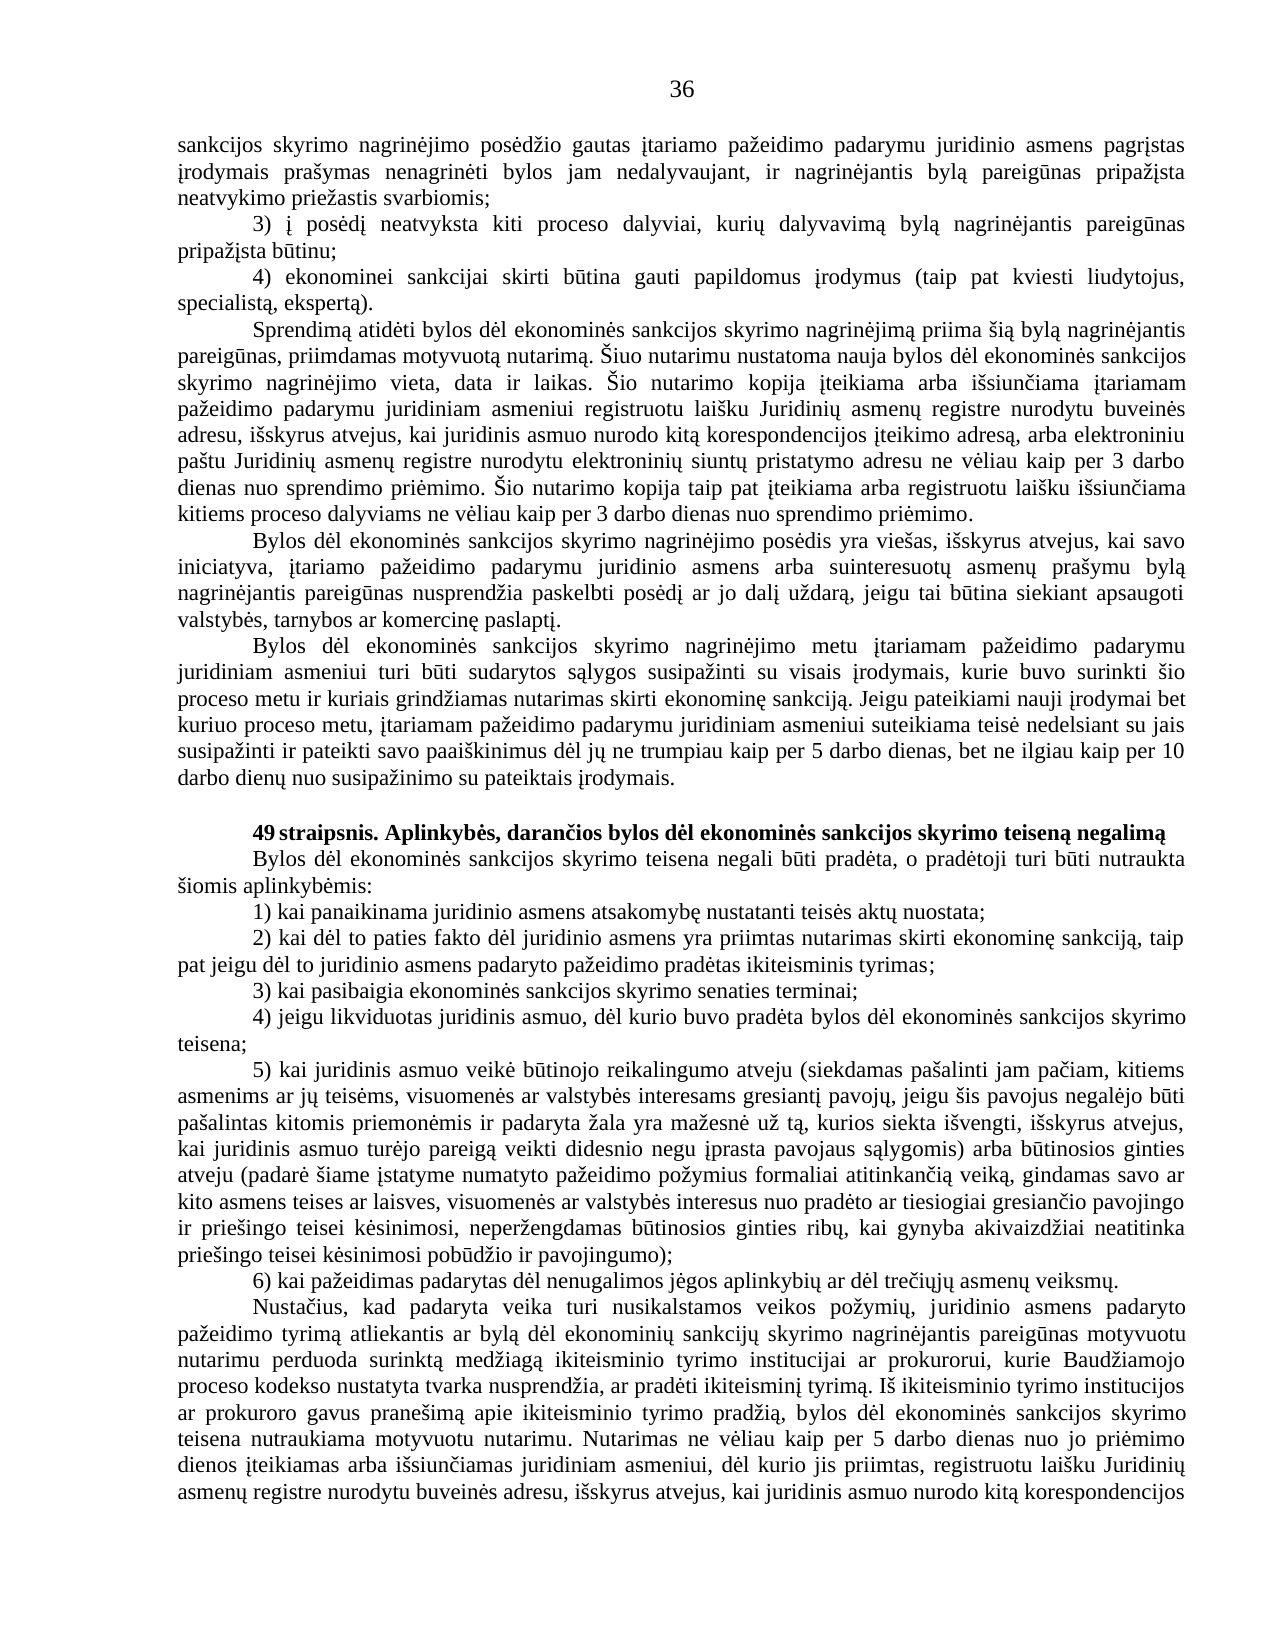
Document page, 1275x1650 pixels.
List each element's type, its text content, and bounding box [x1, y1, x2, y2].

text 1) kai panaikinama juridinio asmens atsakomybę nustatanti teisės aktų nuostata; [177, 898, 1186, 924]
text 49 straipsnis. Aplinkybės, darančios bylos dėl ekonominės sankcijos skyrimo teiseną negalimą [252, 819, 1186, 845]
text 4) ekonominei sankcijai skirti būtina gauti papildomus įrodymus (taip pat kviesti liudytojus, specialistą, ekspertą). [177, 263, 1186, 316]
text Sprendimą atidėti bylos dėl ekonominės sankcijos skyrimo nagrinėjimą priima šią bylą nagrinėjantis pareigūnas, priimdamas motyvuotą nutarimą. Šiuo nutarimu nustatoma nauja bylos dėl ekonominės sankcijos skyrimo nagrinėjimo vieta, data ir laikas. Šio nutarimo kopija įteikiama arba išsiunčiama įtariamam pažeidimo padarymu juridiniam asmeniui registruotu laišku Juridinių asmenų registre nurodytu buveinės adresu, išskyrus atvejus, kai juridinis asmuo nurodo kitą korespondencijos įteikimo adresą, arba elektroniniu paštu Juridinių asmenų registre nurodytu elektroninių siuntų pristatymo adresu ne vėliau kaip per 3 darbo dienas nuo sprendimo priėmimo. Šio nutarimo kopija taip pat įteikiama arba registruotu laišku išsiunčiama kitiems proceso dalyviams ne vėliau kaip per 3 darbo dienas nuo sprendimo priėmimo. [177, 316, 1186, 527]
text sankcijos skyrimo nagrinėjimo posėdžio gautas įtariamo pažeidimo padarymu juridinio asmens pagrįstas įrodymais prašymas nenagrinėti bylos jam nedalyvaujant, ir nagrinėjantis bylą pareigūnas pripažįsta neatvykimo priežastis svarbiomis; [177, 131, 1186, 210]
text 3) į posėdį neatvyksta kiti proceso dalyviai, kurių dalyvavimą bylą nagrinėjantis pareigūnas pripažįsta būtinu; [177, 210, 1186, 263]
text 4) jeigu likviduotas juridinis asmuo, dėl kurio buvo pradėta bylos dėl ekonominės sankcijos skyrimo teisena; [177, 1003, 1186, 1056]
text Bylos dėl ekonominės sankcijos skyrimo nagrinėjimo metu įtariamam pažeidimo padarymu juridiniam asmeniui turi būti sudarytos sąlygos susipažinti su visais įrodymais, kurie buvo surinkti šio proceso metu ir kuriais grindžiamas nutarimas skirti ekonominę sankciją. Jeigu pateikiami nauji įrodymai bet kuriuo proceso metu, įtariamam pažeidimo padarymu juridiniam asmeniui suteikiama teisė nedelsiant su jais susipažinti ir pateikti savo paaiškinimus dėl jų ne trumpiau kaip per 5 darbo dienas, bet ne ilgiau kaip per 10 darbo dienų nuo susipažinimo su pateiktais įrodymais. [177, 632, 1186, 790]
text 2) kai dėl to paties fakto dėl juridinio asmens yra priimtas nutarimas skirti ekonominę sankciją, taip pat jeigu dėl to juridinio asmens padaryto pažeidimo pradėtas ikiteisminis tyrimas; [177, 924, 1186, 977]
text 3) kai pasibaigia ekonominės sankcijos skyrimo senaties terminai; [177, 977, 1186, 1003]
text Bylos dėl ekonominės sankcijos skyrimo teisena negali būti pradėta, o pradėtoji turi būti nutraukta šiomis aplinkybėmis: [177, 845, 1186, 898]
text Nustačius, kad padaryta veika turi nusikalstamos veikos požymių, juridinio asmens padaryto pažeidimo tyrimą atliekantis ar bylą dėl ekonominių sankcijų skyrimo nagrinėjantis pareigūnas motyvuotu nutarimu perduoda surinktą medžiagą ikiteisminio tyrimo institucijai ar prokurorui, kurie Baudžiamojo proceso kodekso nustatyta tvarka nusprendžia, ar pradėti ikiteisminį tyrimą. Iš ikiteisminio tyrimo institucijos ar prokuroro gavus pranešimą apie ikiteisminio tyrimo pradžią, bylos dėl ekonominės sankcijos skyrimo teisena nutraukiama motyvuotu nutarimu. Nutarimas ne vėliau kaip per 5 darbo dienas nuo jo priėmimo dienos įteikiamas arba išsiunčiamas juridiniam asmeniui, dėl kurio jis priimtas, registruotu laišku Juridinių asmenų registre nurodytu buveinės adresu, išskyrus atvejus, kai juridinis asmuo nurodo kitą korespondencijos [177, 1293, 1186, 1504]
text Bylos dėl ekonominės sankcijos skyrimo nagrinėjimo posėdis yra viešas, išskyrus atvejus, kai savo iniciatyva, įtariamo pažeidimo padarymu juridinio asmens arba suinteresuotų asmenų prašymu bylą nagrinėjantis pareigūnas nusprendžia paskelbti posėdį ar jo dalį uždarą, jeigu tai būtina siekiant apsaugoti valstybės, tarnybos ar komercinę paslaptį. [177, 527, 1186, 632]
text 6) kai pažeidimas padarytas dėl nenugalimos jėgos aplinkybių ar dėl trečiųjų asmenų veiksmų. [177, 1267, 1186, 1293]
text 5) kai juridinis asmuo veikė būtinojo reikalingumo atveju (siekdamas pašalinti jam pačiam, kitiems asmenims ar jų teisėms, visuomenės ar valstybės interesams gresiantį pavojų, jeigu šis pavojus negalėjo būti pašalintas kitomis priemonėmis ir padaryta žala yra mažesnė už tą, kurios siekta išvengti, išskyrus atvejus, kai juridinis asmuo turėjo pareigą veikti didesnio negu įprasta pavojaus sąlygomis) arba būtinosios ginties atveju (padarė šiame įstatyme numatyto pažeidimo požymius formaliai atitinkančią veiką, gindamas savo ar kito asmens teises ar laisves, visuomenės ar valstybės interesus nuo pradėto ar tiesiogiai gresiančio pavojingo ir priešingo teisei kėsinimosi, neperžengdamas būtinosios ginties ribų, kai gynyba akivaizdžiai neatitinka priešingo teisei kėsinimosi pobūdžio ir pavojingumo); [177, 1056, 1186, 1267]
